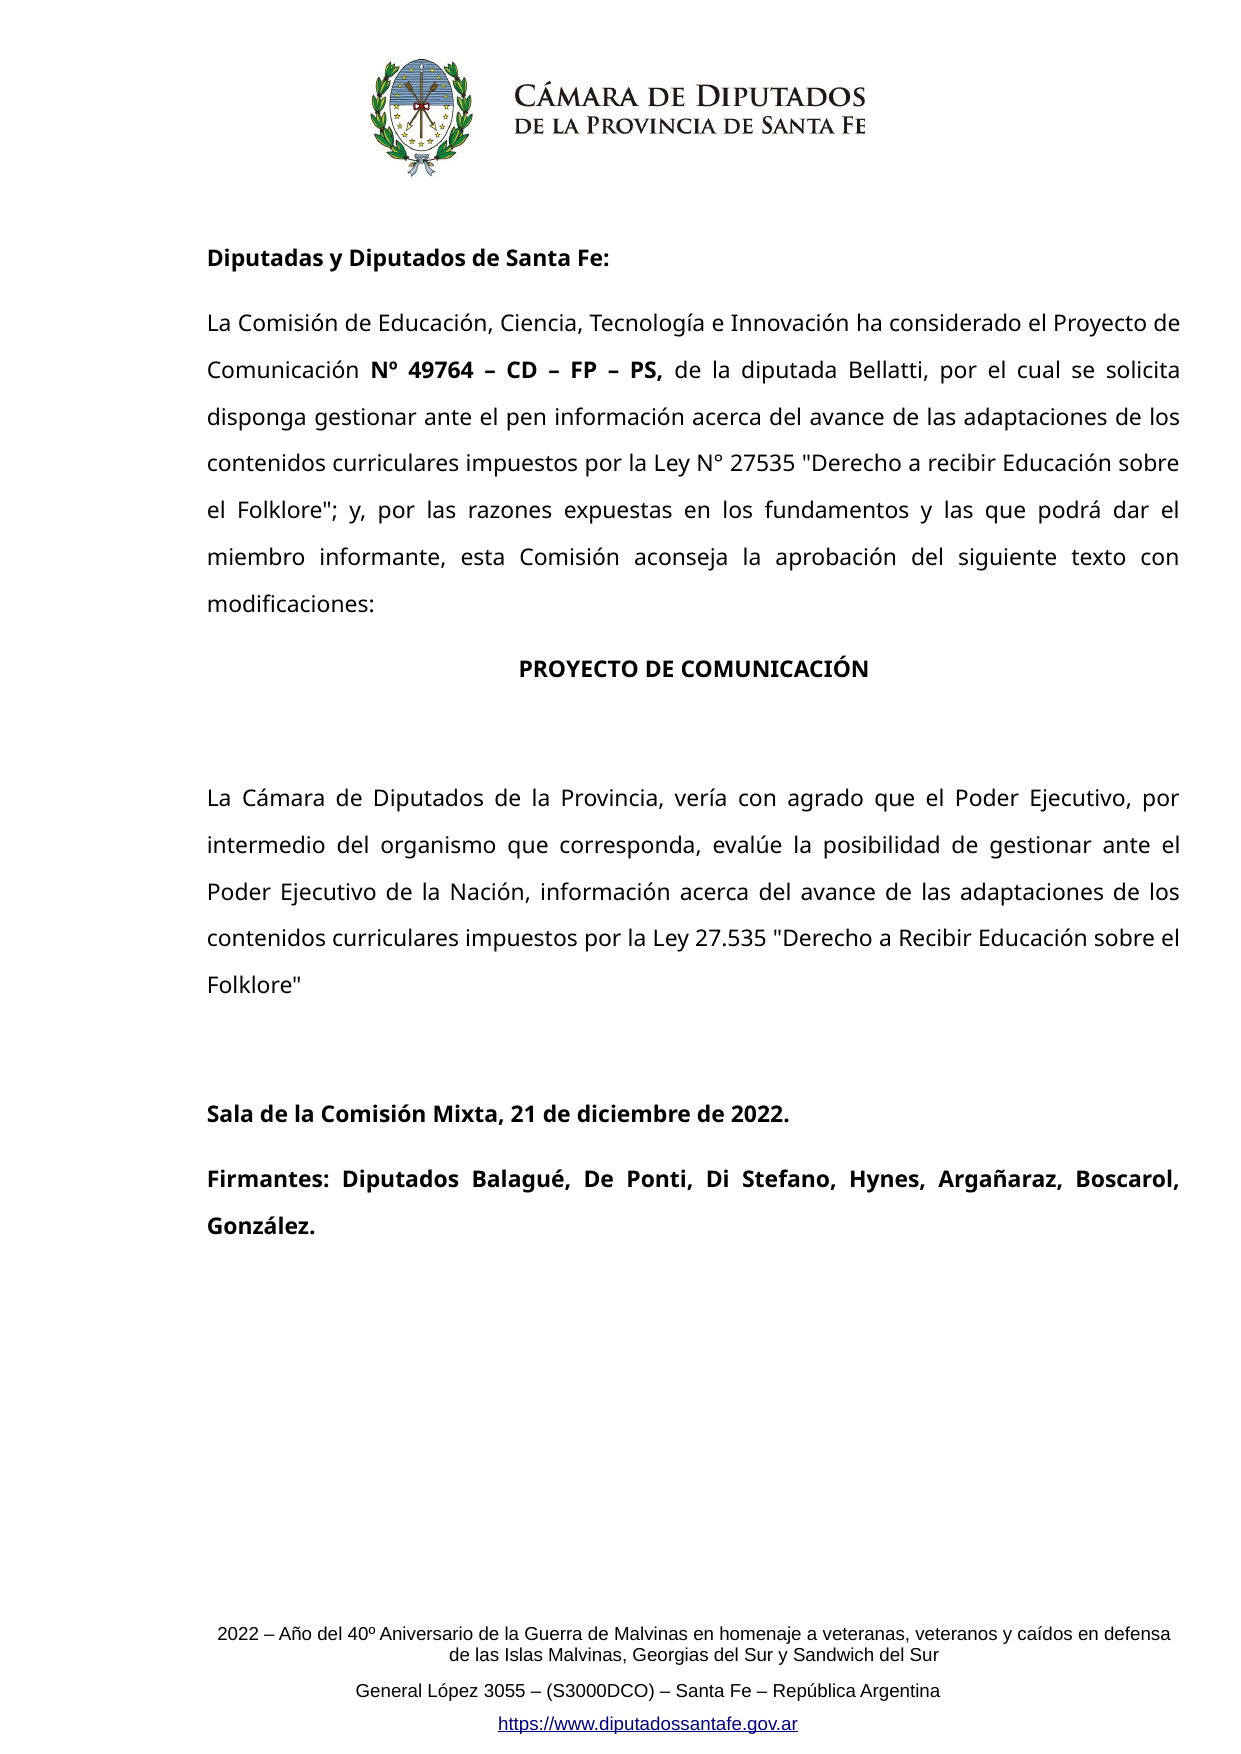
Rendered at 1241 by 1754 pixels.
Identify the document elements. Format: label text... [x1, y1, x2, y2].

text PROYECTO DE COMUNICACIÓN [207, 653, 1181, 684]
picture [370, 59, 866, 181]
text Sala de la Comisión Mixta, 21 de diciembre de 2022. [207, 1098, 1181, 1130]
text La Cámara de Diputados de la Provincia, vería con agrado que el Poder Ejecutivo, por intermedio del organismo que corresponda, evalúe la posibilidad de gestionar ante el Poder Ejecutivo de la Nación, información acerca del avance de las adaptaciones de los contenidos curriculares impuestos por la Ley 27.535 "Derecho a Recibir Educación sobre el Folklore" [207, 782, 1181, 1001]
text La Comisión de Educación, Ciencia, Tecnología e Innovación ha considerado el Proyecto de Comunicación Nº 49764 – CD – FP – PS, de la diputada Bellatti, por el cual se solicita disponga gestionar ante el pen información acerca del avance de las adaptaciones de los contenidos curriculares impuestos por la Ley N° 27535 "Derecho a recibir Educación sobre el Folklore"; y, por las razones expuestas en los fundamentos y las que podrá dar el miembro informante, esta Comisión aconseja la aprobación del siguiente texto con modificaciones: [207, 307, 1181, 619]
text Diputadas y Diputados de Santa Fe: [207, 242, 1181, 273]
text Firmantes: Diputados Balagué, De Ponti, Di Stefano, Hynes, Argañaraz, Boscarol, González. [207, 1163, 1181, 1241]
